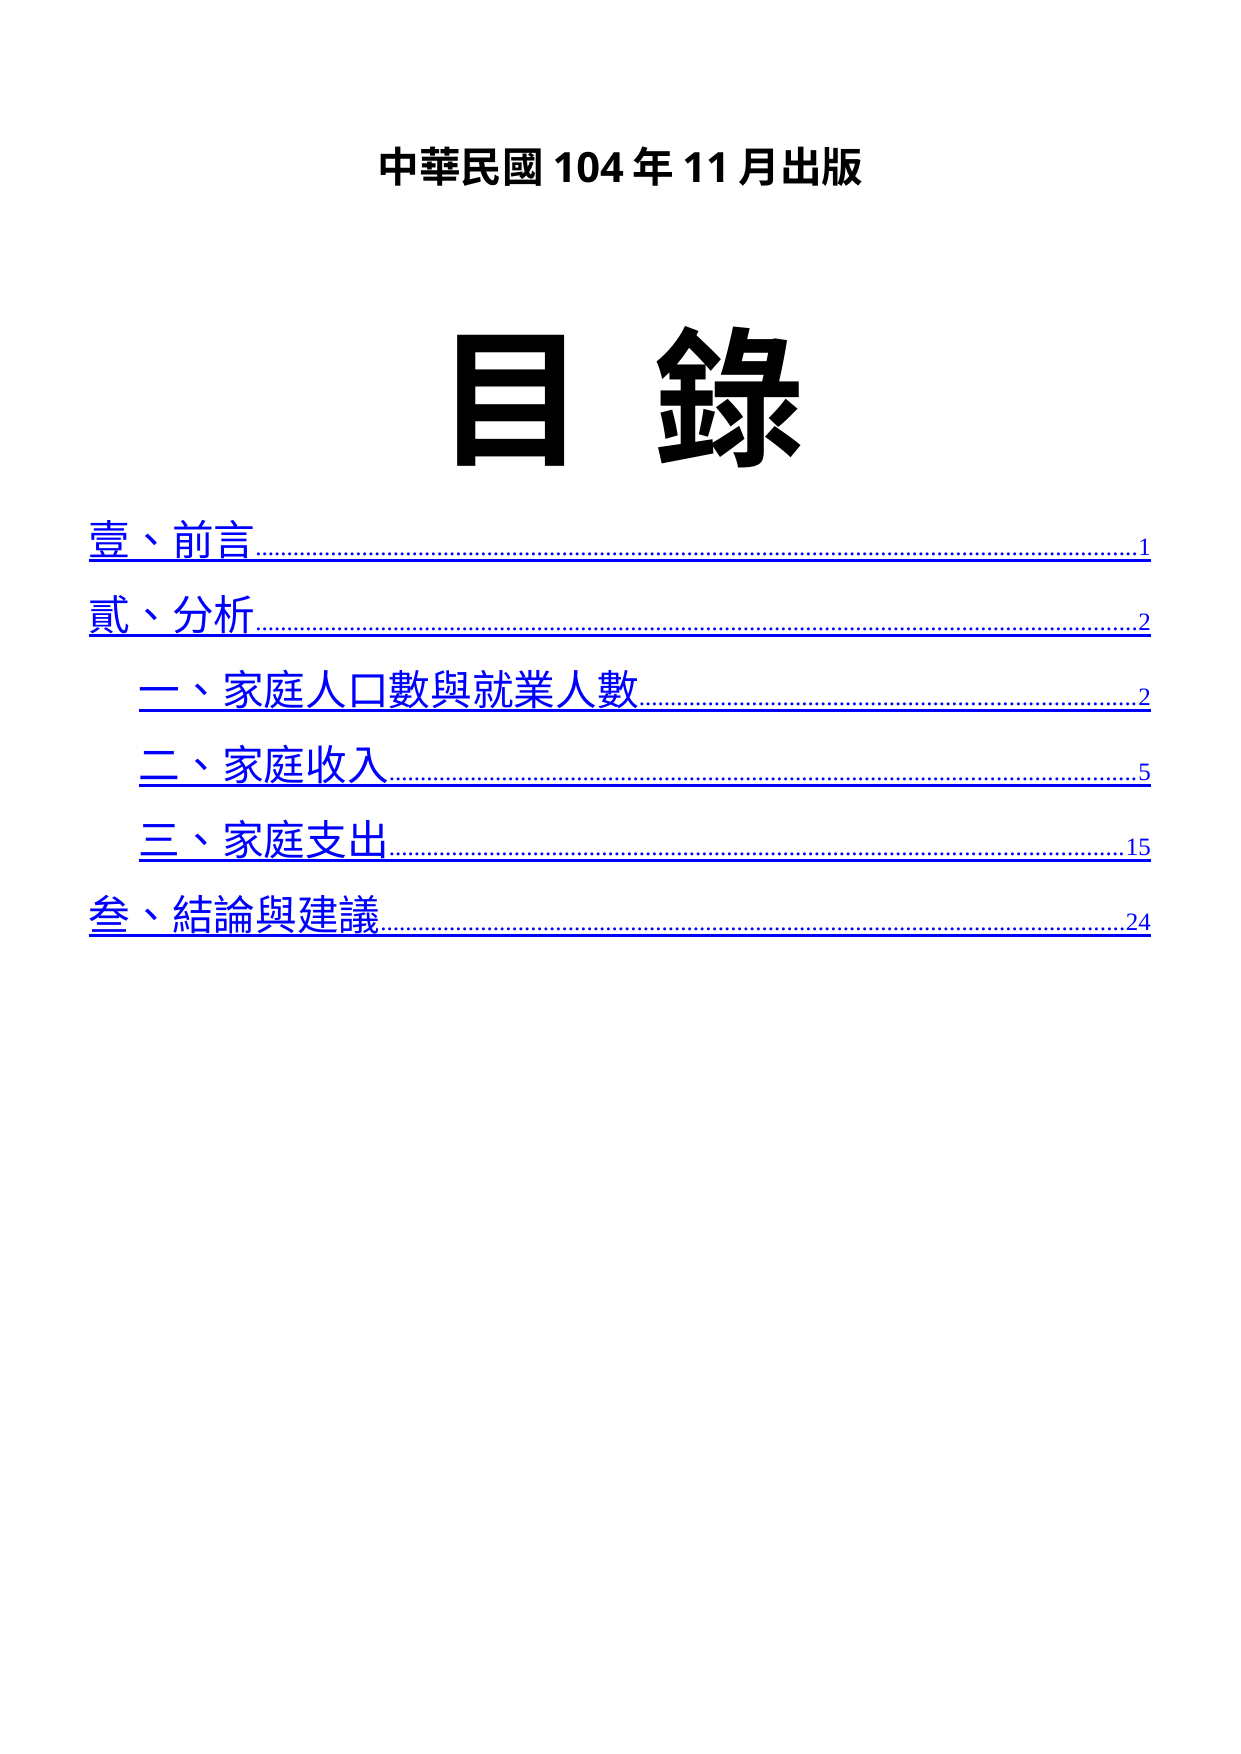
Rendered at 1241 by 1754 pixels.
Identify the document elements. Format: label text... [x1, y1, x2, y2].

text 三、家庭支出 15 [139, 802, 1152, 877]
text 目 錄 [89, 277, 1152, 502]
text 貳、分析 2 [89, 577, 1152, 652]
text 壹、前言 1 [89, 502, 1152, 577]
text 一、家庭人口數與就業人數 2 [139, 652, 1152, 727]
text 中華民國104年11月出版 [89, 127, 1152, 202]
text 叁、結論與建議 24 [89, 877, 1152, 952]
text 二、家庭收入 5 [139, 727, 1152, 802]
